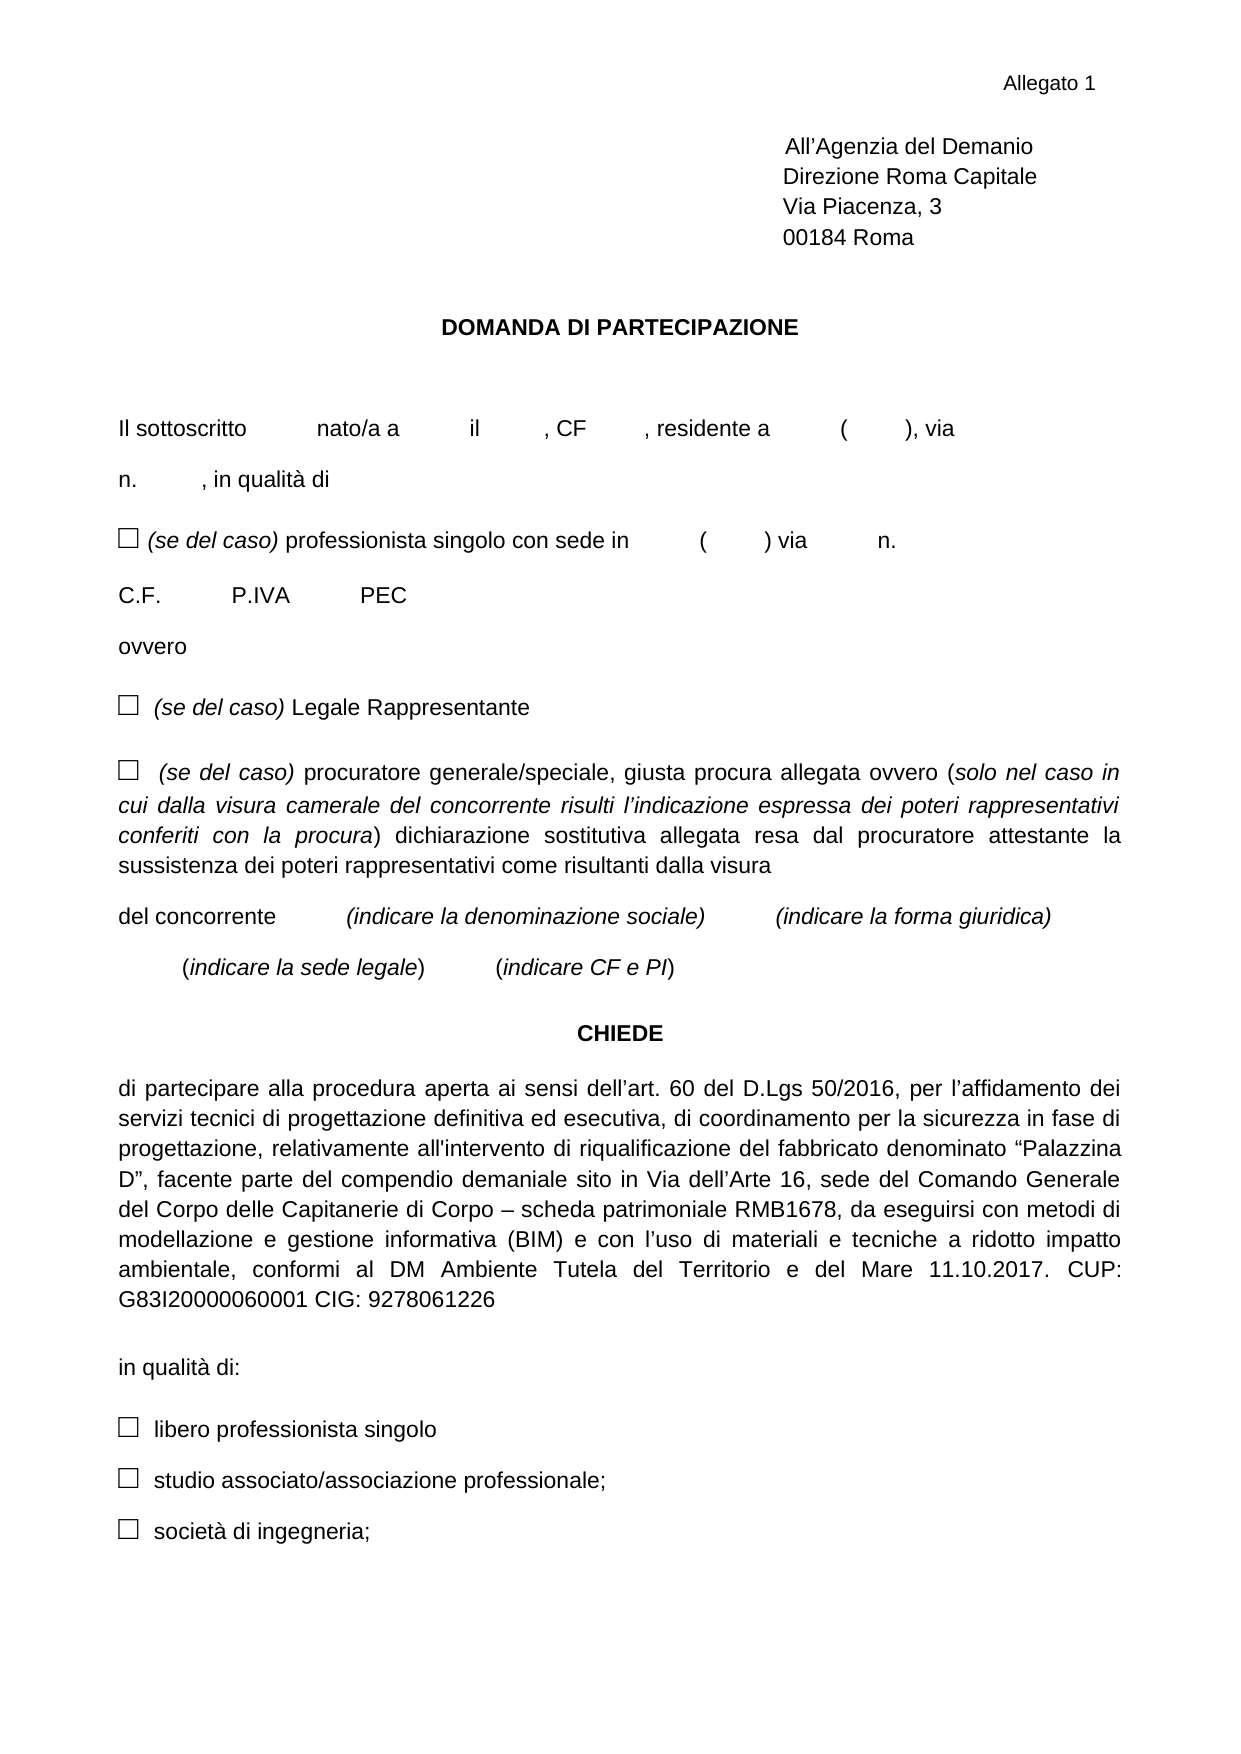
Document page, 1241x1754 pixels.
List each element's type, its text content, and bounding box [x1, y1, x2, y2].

text n. , in qualità di [118, 466, 1122, 493]
text Direzione Roma Capitale [783, 163, 1122, 189]
text in qualità di: [118, 1353, 1122, 1380]
text di partecipare alla procedura aperta ai sensi dell’art. 60 del D.Lgs 50/2016, per l’affidamento dei servizi tecnici di progettazione definitiva ed esecutiva, di coordinamento per la sicurezza in fase di progettazione, relativamente all'intervento di riqualificazione del fabbricato denominato “Palazzina D”, facente parte del compendio demaniale sito in Via dell’Arte 16, sede del Comando Generale del Corpo delle Capitanerie di Corpo – scheda patrimoniale RMB1678, da eseguirsi con metodi di modellazione e gestione informativa (BIM) e con l’uso di materiali e tecniche a ridotto impatto ambientale, conformi al DM Ambiente Tutela del Territorio e del Mare 11.10.2017. CUP: G83I20000060001 CIG: 9278061226 [118, 1075, 1122, 1313]
text □ (se del caso) professionista singolo con sede in ( ) via n. [118, 517, 1122, 556]
text Via Piacenza, 3 [783, 193, 1122, 220]
text (indicare la sede legale) (indicare CF e PI) [118, 954, 1122, 981]
text 00184 Roma [783, 223, 1122, 250]
text □ libero professionista singolo [118, 1407, 1122, 1445]
text del concorrente (indicare la denominazione sociale) (indicare la forma giuridica) [118, 903, 1122, 929]
text All’Agenzia del Demanio [753, 133, 1122, 159]
text CHIEDE [118, 1020, 1122, 1046]
text Il sottoscritto nato/a a il , CF , residente a ( ), via [118, 415, 1122, 442]
text DOMANDA DI PARTECIPAZIONE [118, 314, 1122, 341]
text □ studio associato/associazione professionale; [118, 1457, 1122, 1496]
text □ (se del caso) Legale Rappresentante [118, 684, 1122, 723]
text C.F. P.IVA PEC [118, 582, 1122, 609]
text □ (se del caso) procuratore generale/speciale, giusta procura allegata ovvero (solo nel caso in cui dalla visura camerale del concorrente risulti l’indicazione espressa dei poteri rappresentativi conferiti con la procura) dichiarazione sostitutiva allegata resa dal procuratore attestante la sussistenza dei poteri rappresentativi come risultanti dalla visura [118, 749, 1122, 878]
text □ società di ingegneria; [118, 1508, 1122, 1547]
text ovvero [118, 633, 1122, 660]
